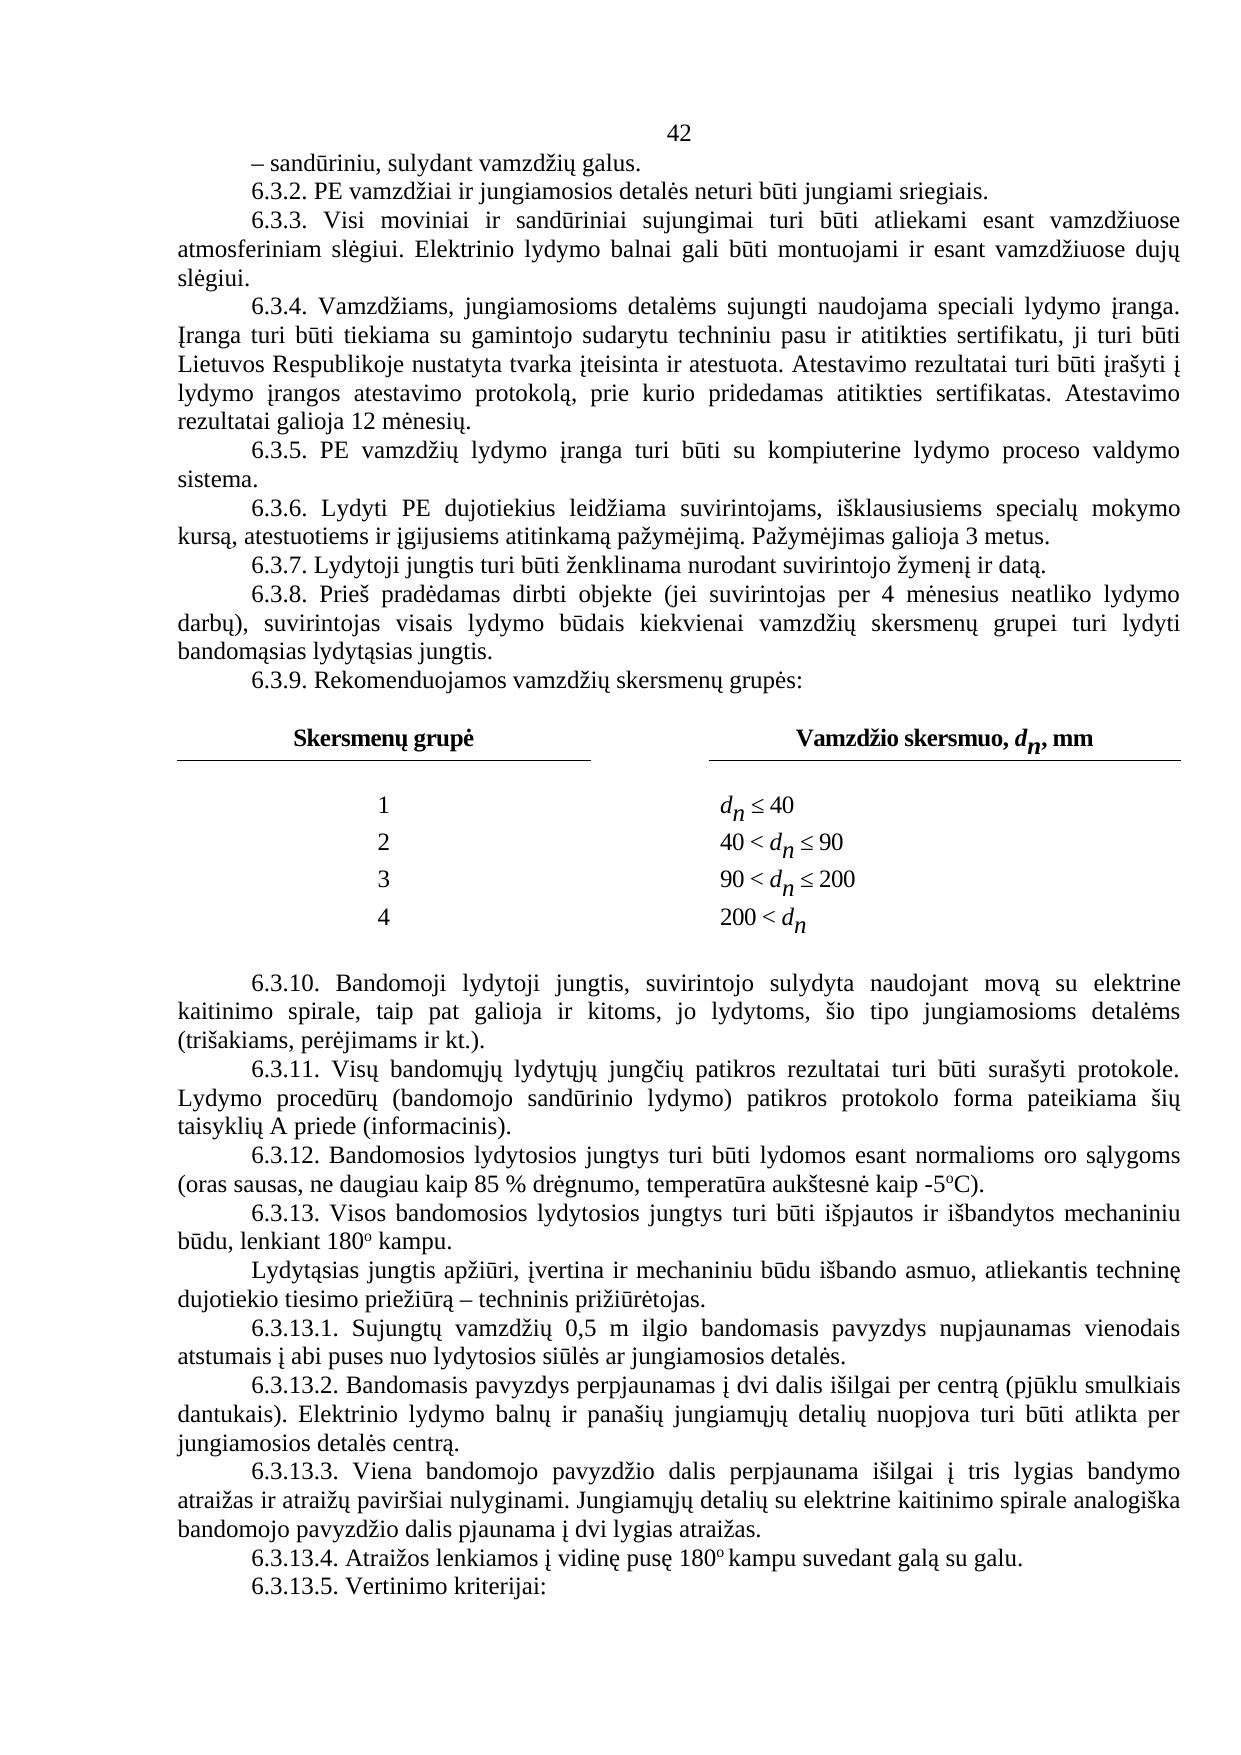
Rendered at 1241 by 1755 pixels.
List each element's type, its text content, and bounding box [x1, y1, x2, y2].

text 6.3.13.5. Vertinimo kriterijai: [177, 1571, 1181, 1600]
text 6.3.2. PE vamzdžiai ir jungiamosios detalės neturi būti jungiami sriegiais. [177, 176, 1181, 205]
text 6.3.13.3. Viena bandomojo pavyzdžio dalis perpjaunama išilgai į tris lygias bandymo atraižas ir atraižų paviršiai nulyginami. Jungiamųjų detalių su elektrine kaitinimo spirale analogiška bandomojo pavyzdžio dalis pjaunama į dvi lygias atraižas. [177, 1456, 1181, 1543]
table_cell [591, 902, 709, 939]
text 6.3.6. Lydyti PE dujotiekius leidžiama suvirintojams, išklausiusiems specialų mokymo kursą, atestuotiems ir įgijusiems atitinkamą pažymėjimą. Pažymėjimas galioja 3 metus. [177, 493, 1181, 550]
text 6.3.13. Visos bandomosios lydytosios jungtys turi būti išpjautos ir išbandytos mechaniniu būdu, lenkiant 180o kampu. [177, 1198, 1181, 1255]
text 6.3.13.1. Sujungtų vamzdžių 0,5 m ilgio bandomasis pavyzdys nupjaunamas vienodais atstumais į abi puses nuo lydytosios siūlės ar jungiamosios detalės. [177, 1313, 1181, 1370]
table_cell 1 [177, 790, 591, 827]
text 6.3.4. Vamzdžiams, jungiamosioms detalėms sujungti naudojama speciali lydymo įranga. Įranga turi būti tiekiama su gamintojo sudarytu techniniu pasu ir atitikties sertifikatu, ji turi būti Lietuvos Respublikoje nustatyta tvarka įteisinta ir atestuota. Atestavimo rezultatai turi būti įrašyti į lydymo įrangos atestavimo protokolą, prie kurio pridedamas atitikties sertifikatas. Atestavimo rezultatai galioja 12 mėnesių. [177, 291, 1181, 435]
table_cell dn ≤ 40 [709, 790, 1181, 827]
table_cell 90 < dn ≤ 200 [709, 864, 1181, 902]
table_cell [709, 761, 1181, 790]
text 6.3.7. Lydytoji jungtis turi būti ženklinama nurodant suvirintojo žymenį ir datą. [177, 550, 1181, 579]
text – sandūriniu, sulydant vamzdžių galus. [177, 148, 1181, 176]
table_cell [177, 761, 591, 790]
text 6.3.9. Rekomenduojamos vamzdžių skersmenų grupės: [177, 665, 1181, 694]
table_cell 3 [177, 864, 591, 902]
table_cell 2 [177, 827, 591, 864]
table_cell 200 < dn [709, 902, 1181, 939]
text 6.3.8. Prieš pradėdamas dirbti objekte (jei suvirintojas per 4 mėnesius neatliko lydymo darbų), suvirintojas visais lydymo būdais kiekvienai vamzdžių skersmenų grupei turi lydyti bandomąsias lydytąsias jungtis. [177, 579, 1181, 665]
text 6.3.3. Visi moviniai ir sandūriniai sujungimai turi būti atliekami esant vamzdžiuose atmosferiniam slėgiui. Elektrinio lydymo balnai gali būti montuojami ir esant vamzdžiuose dujų slėgiui. [177, 205, 1181, 291]
table_header Skersmenų grupė [177, 723, 591, 760]
text 6.3.13.4. Atraižos lenkiamos į vidinę pusę 180o kampu suvedant galą su galu. [177, 1543, 1181, 1571]
table_cell [591, 827, 709, 864]
text 6.3.12. Bandomosios lydytosios jungtys turi būti lydomos esant normalioms oro sąlygoms (oras sausas, ne daugiau kaip 85 % drėgnumo, temperatūra aukštesnė kaip -5oC). [177, 1140, 1181, 1198]
table_cell 4 [177, 902, 591, 939]
text Lydytąsias jungtis apžiūri, įvertina ir mechaniniu būdu išbando asmuo, atliekantis techninę dujotiekio tiesimo priežiūrą – techninis prižiūrėtojas. [177, 1255, 1181, 1313]
text 6.3.11. Visų bandomųjų lydytųjų jungčių patikros rezultatai turi būti surašyti protokole. Lydymo procedūrų (bandomojo sandūrinio lydymo) patikros protokolo forma pateikiama šių taisyklių A priede (informacinis). [177, 1054, 1181, 1140]
text 6.3.13.2. Bandomasis pavyzdys perpjaunamas į dvi dalis išilgai per centrą (pjūklu smulkiais dantukais). Elektrinio lydymo balnų ir panašių jungiamųjų detalių nuopjova turi būti atlikta per jungiamosios detalės centrą. [177, 1370, 1181, 1456]
table_cell [591, 864, 709, 902]
table_cell 40 < dn ≤ 90 [709, 827, 1181, 864]
table_header Vamzdžio skersmuo, dn, mm [709, 723, 1181, 760]
text 6.3.10. Bandomoji lydytoji jungtis, suvirintojo sulydyta naudojant movą su elektrine kaitinimo spirale, taip pat galioja ir kitoms, jo lydytoms, šio tipo jungiamosioms detalėms (trišakiams, perėjimams ir kt.). [177, 968, 1181, 1054]
text 6.3.5. PE vamzdžių lydymo įranga turi būti su kompiuterine lydymo proceso valdymo sistema. [177, 435, 1181, 493]
table_cell [591, 760, 709, 790]
table_cell [591, 790, 709, 827]
table_header [591, 723, 709, 760]
